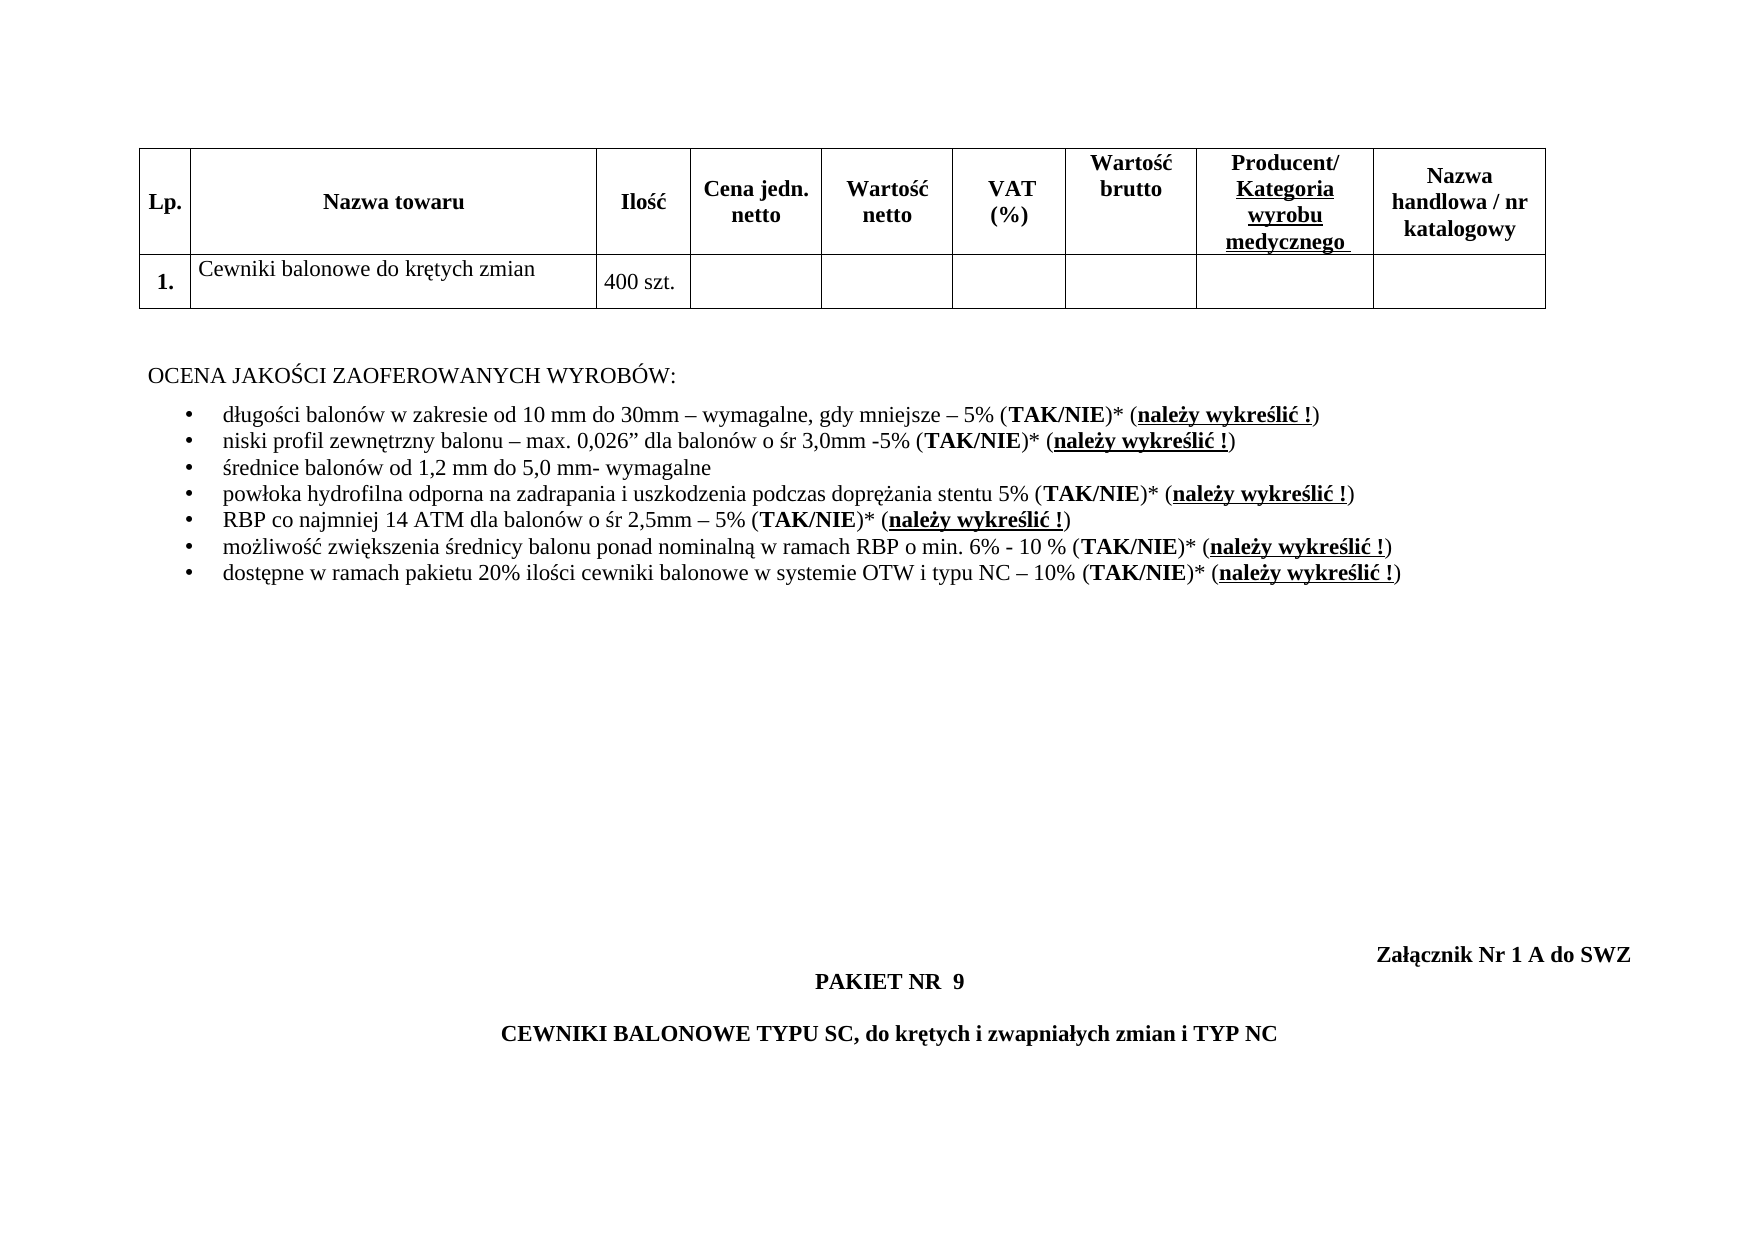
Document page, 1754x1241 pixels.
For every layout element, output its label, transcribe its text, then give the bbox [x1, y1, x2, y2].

table_header Cena jedn. netto [691, 149, 821, 254]
list dostępne w ramach pakietu 20% ilości cewniki balonowe w systemie OTW i typu NC – 10% (TAK/NIE)* (należy wykreślić !) [185, 559, 1631, 586]
subtitle PAKIET NR 9 [148, 968, 1631, 994]
table_cell [691, 255, 821, 308]
table_cell 400 szt. [597, 255, 690, 308]
list RBP co najmniej 14 ATM dla balonów o śr 2,5mm – 5% (TAK/NIE)* (należy wykreślić !) [185, 507, 1631, 533]
table_cell [822, 255, 952, 308]
table_header Lp. [140, 149, 190, 254]
list możliwość zwiększenia średnicy balonu ponad nominalną w ramach RBP o min. 6% - 10 % (TAK/NIE)* (należy wykreślić !) [185, 533, 1631, 559]
text OCENA JAKOŚCI ZAOFEROWANYCH WYROBÓW: [148, 362, 1631, 388]
list długości balonów w zakresie od 10 mm do 30mm – wymagalne, gdy mniejsze – 5% (TAK/NIE)* (należy wykreślić !) [185, 401, 1631, 427]
list niski profil zewnętrzny balonu – max. 0,026” dla balonów o śr 3,0mm -5% (TAK/NIE)* (należy wykreślić !) [185, 427, 1631, 454]
subtitle CEWNIKI BALONOWE TYPU SC, do krętych i zwapniałych zmian i TYP NC [148, 1020, 1631, 1047]
table_header VAT (%) [953, 149, 1065, 254]
table_cell [1066, 255, 1196, 308]
table_cell [1197, 255, 1373, 308]
list powłoka hydrofilna odporna na zadrapania i uszkodzenia podczas doprężania stentu 5% (TAK/NIE)* (należy wykreślić !) [185, 480, 1631, 507]
table_header Wartość netto [822, 149, 952, 254]
subtitle Załącznik Nr 1 A do SWZ [148, 941, 1631, 968]
table_header Nazwa handlowa / nr katalogowy [1374, 149, 1545, 254]
list średnice balonów od 1,2 mm do 5,0 mm- wymagalne [185, 454, 1631, 480]
table_cell Cewniki balonowe do krętych zmian [191, 255, 596, 308]
table_cell [1374, 255, 1545, 308]
table_header Wartość brutto [1066, 149, 1196, 254]
table_cell 1. [140, 255, 190, 308]
table_header Producent/ Kategoria wyrobu medycznego [1197, 149, 1373, 254]
table_header Ilość [597, 149, 690, 254]
table_cell [953, 255, 1065, 308]
table_header Nazwa towaru [191, 149, 596, 254]
